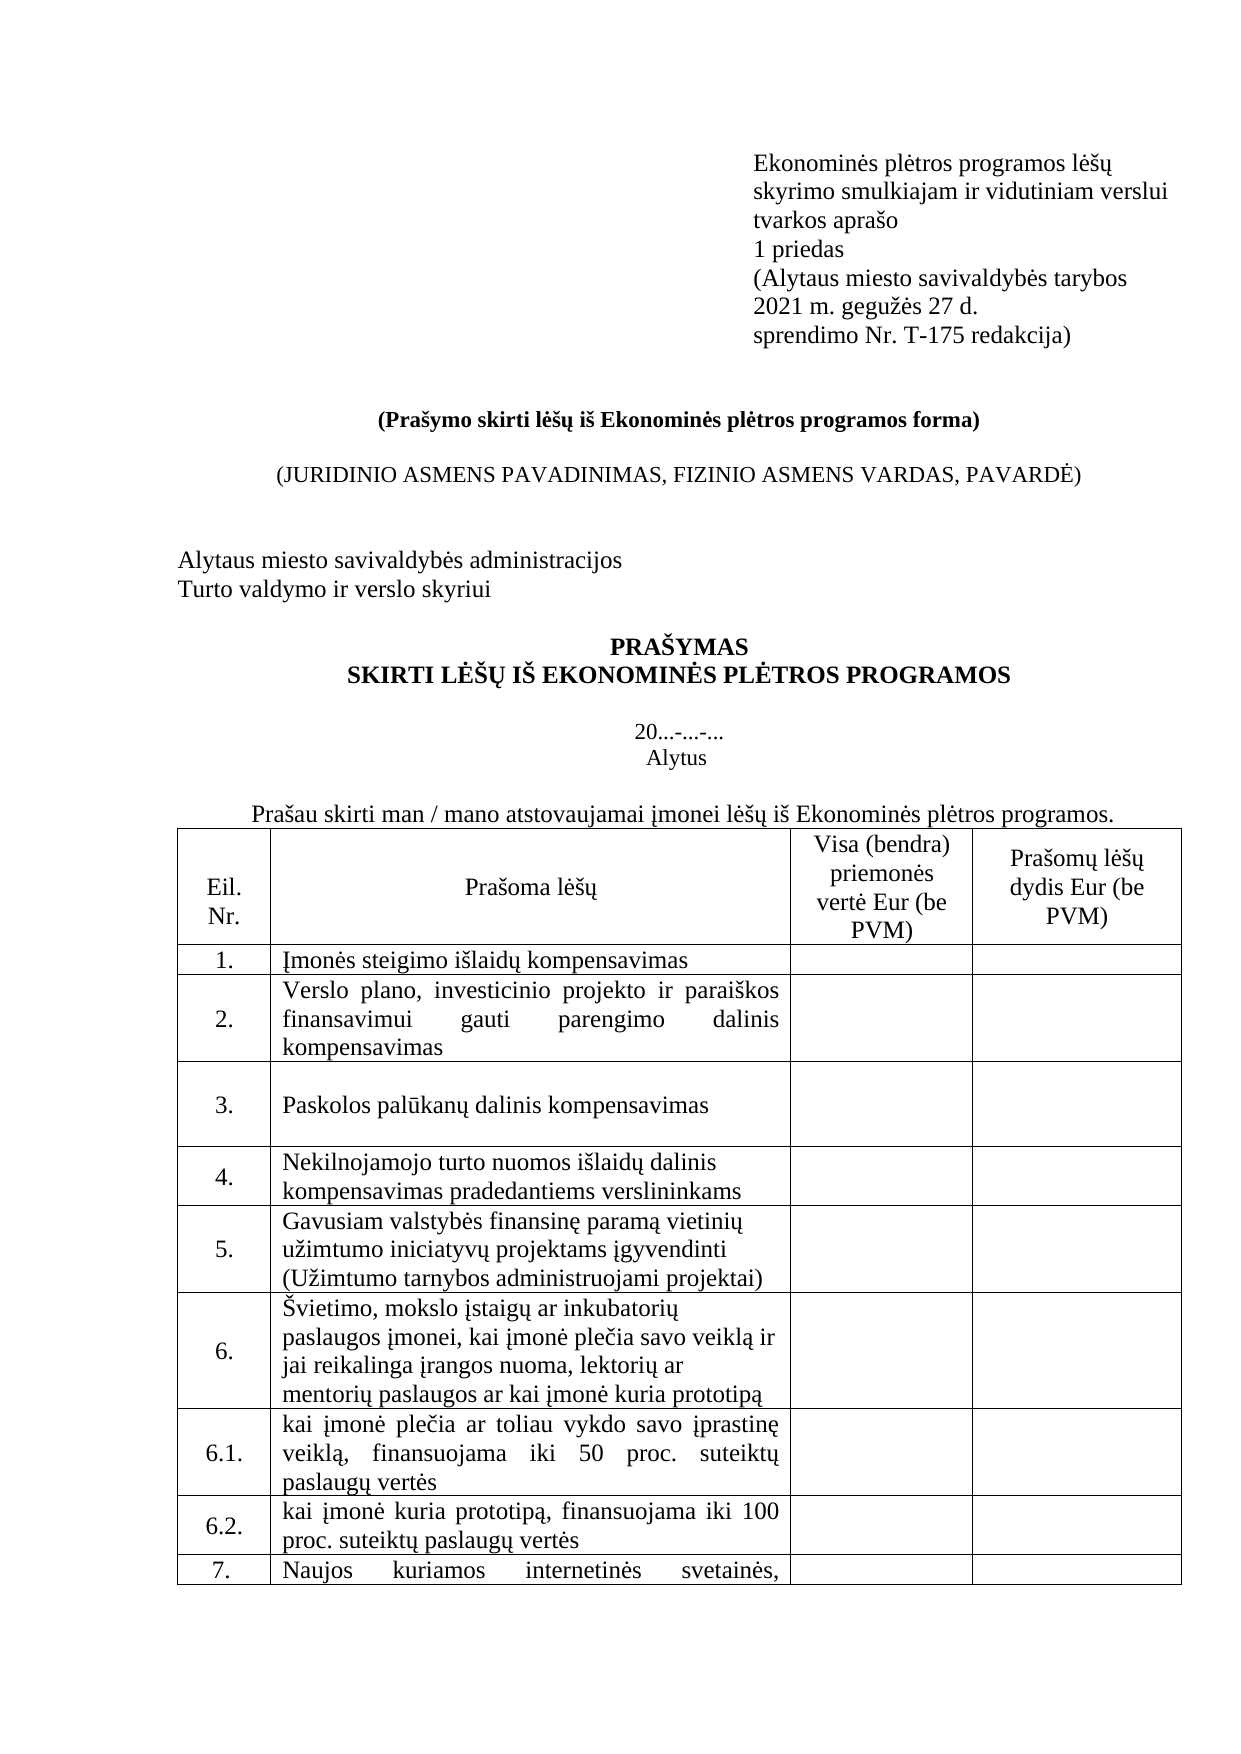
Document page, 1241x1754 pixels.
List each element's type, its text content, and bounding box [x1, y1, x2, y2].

table_cell Švietimo, mokslo įstaigų ar inkubatorių paslaugos įmonei, kai įmonė plečia savo veiklą ir jai reikalinga įrangos nuoma, lektorių ar mentorių paslaugos ar kai įmonė kuria prototipą [271, 1293, 790, 1408]
text (Prašymo skirti lėšų iš Ekonominės plėtros programos forma) [177, 406, 1181, 433]
text 1 priedas [177, 234, 1181, 263]
table_cell [791, 1409, 972, 1495]
text Ekonominės plėtros programos lėšų [177, 148, 1181, 176]
text sprendimo Nr. T-175 redakcija) [177, 320, 1181, 349]
table_header Prašoma lėšų [271, 829, 790, 944]
table_cell [973, 1496, 1181, 1554]
text Alytus [177, 744, 1181, 771]
table_cell [791, 945, 972, 974]
table_cell [791, 1147, 972, 1205]
table_cell Verslo plano, investicinio projekto ir paraiškos finansavimui gauti parengimo dalinis kompensavimas [271, 975, 790, 1061]
table_cell [973, 1147, 1181, 1205]
table_cell 6.2. [178, 1496, 270, 1554]
text tvarkos aprašo [177, 205, 1181, 234]
table_cell [973, 1555, 1181, 1584]
text Turto valdymo ir verslo skyriui [177, 574, 1181, 603]
table_cell kai įmonė plečia ar toliau vykdo savo įprastinę veiklą, finansuojama iki 50 proc. suteiktų paslaugų vertės [271, 1409, 790, 1495]
text SKIRTI LĖŠŲ IŠ EKONOMINĖS PLĖTROS PROGRAMOS [177, 660, 1181, 689]
table_header Prašomų lėšų dydis Eur (be PVM) [973, 829, 1181, 944]
table_cell 4. [178, 1147, 270, 1205]
text Alytaus miesto savivaldybės administracijos [177, 545, 1181, 574]
table_cell [791, 1062, 972, 1146]
table_cell 1. [178, 945, 270, 974]
table_cell [973, 1206, 1181, 1292]
table_header Visa (bendra) priemonės vertė Eur (be PVM) [791, 829, 972, 944]
table_cell 6.1. [178, 1409, 270, 1495]
table_cell 6. [178, 1293, 270, 1408]
table_cell [973, 975, 1181, 1061]
table_cell Naujos kuriamos internetinės svetainės, [271, 1555, 790, 1584]
table_cell [791, 1206, 972, 1292]
table_cell [791, 1293, 972, 1408]
text 20...-...-... [177, 718, 1181, 744]
text PRAŠYMAS [177, 632, 1181, 660]
table_cell 5. [178, 1206, 270, 1292]
text 2021 m. gegužės 27 d. [177, 291, 1181, 320]
table_cell Paskolos palūkanų dalinis kompensavimas [271, 1062, 790, 1146]
table_cell 2. [178, 975, 270, 1061]
text (JURIDINIO ASMENS PAVADINIMAS, FIZINIO ASMENS VARDAS, PAVARDĖ) [177, 461, 1181, 488]
table_cell kai įmonė kuria prototipą, finansuojama iki 100 proc. suteiktų paslaugų vertės [271, 1496, 790, 1554]
table_cell [791, 975, 972, 1061]
text Prašau skirti man / mano atstovaujamai įmonei lėšų iš Ekonominės plėtros programos. [177, 799, 1181, 828]
table_cell Nekilnojamojo turto nuomos išlaidų dalinis kompensavimas pradedantiems verslininkams [271, 1147, 790, 1205]
table_cell Gavusiam valstybės finansinę paramą vietinių užimtumo iniciatyvų projektams įgyvendinti (Užimtumo tarnybos administruojami projektai) [271, 1206, 790, 1292]
table_cell [791, 1496, 972, 1554]
table_cell [973, 945, 1181, 974]
text (Alytaus miesto savivaldybės tarybos [177, 263, 1181, 291]
table_cell 3. [178, 1062, 270, 1146]
table_cell [973, 1062, 1181, 1146]
table_cell [973, 1409, 1181, 1495]
table_cell [791, 1555, 972, 1584]
table_cell [973, 1293, 1181, 1408]
text skyrimo smulkiajam ir vidutiniam verslui [177, 176, 1181, 205]
table_header Eil. Nr. [178, 829, 270, 944]
table_cell Įmonės steigimo išlaidų kompensavimas [271, 945, 790, 974]
table_cell 7. [178, 1555, 270, 1584]
